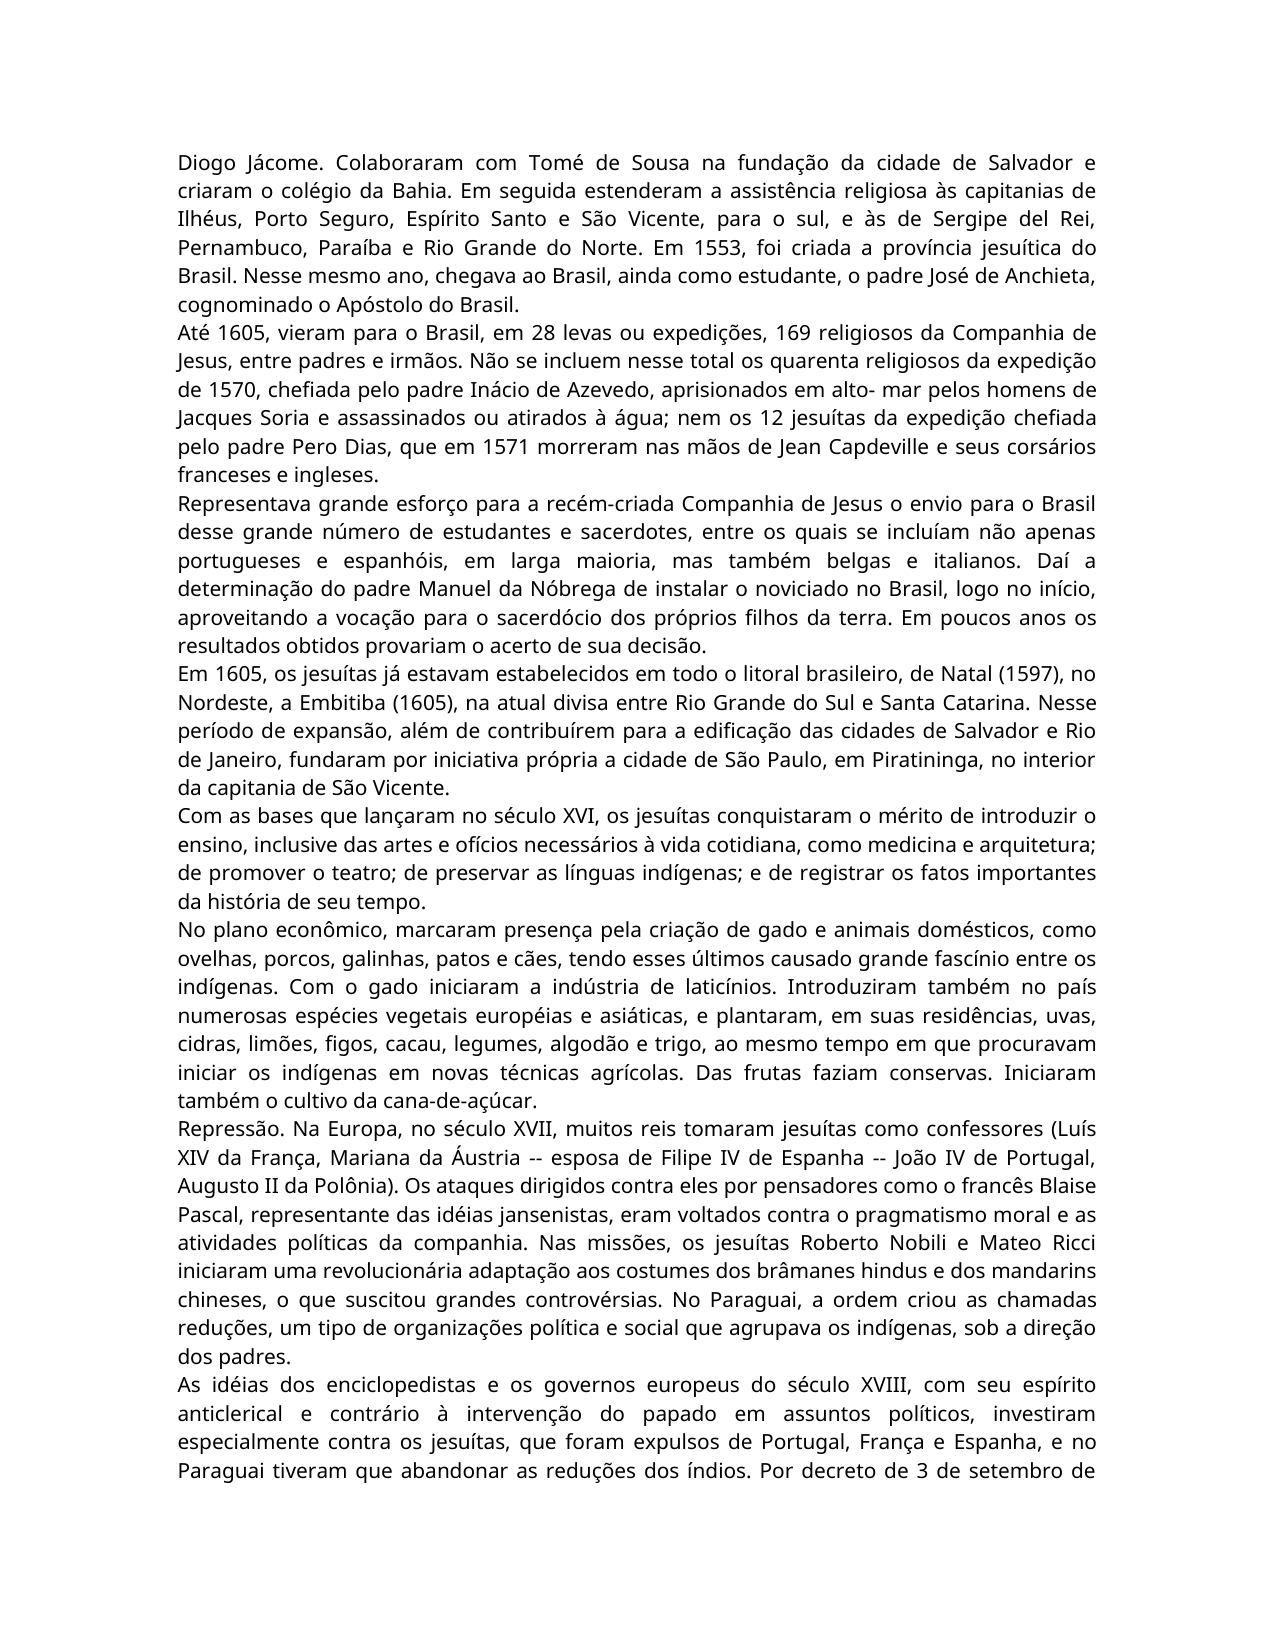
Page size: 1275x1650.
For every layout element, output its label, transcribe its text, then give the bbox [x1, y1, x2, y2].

text Repressão. Na Europa, no século XVII, muitos reis tomaram jesuítas como confessores (Luís XIV da França, Mariana da Áustria -- esposa de Filipe IV de Espanha -- João IV de Portugal, Augusto II da Polônia). Os ataques dirigidos contra eles por pensadores como o francês Blaise Pascal, representante das idéias jansenistas, eram voltados contra o pragmatismo moral e as atividades políticas da companhia. Nas missões, os jesuítas Roberto Nobili e Mateo Ricci iniciaram uma revolucionária adaptação aos costumes dos brâmanes hindus e dos mandarins chineses, o que suscitou grandes controvérsias. No Paraguai, a ordem criou as chamadas reduções, um tipo de organizações política e social que agrupava os indígenas, sob a direção dos padres. [177, 1114, 1098, 1370]
text As idéias dos enciclopedistas e os governos europeus do século XVIII, com seu espírito anticlerical e contrário à intervenção do papado em assuntos políticos, investiram especialmente contra os jesuítas, que foram expulsos de Portugal, França e Espanha, e no Paraguai tiveram que abandonar as reduções dos índios. Por decreto de 3 de setembro de [177, 1370, 1098, 1484]
text No plano econômico, marcaram presença pela criação de gado e animais domésticos, como ovelhas, porcos, galinhas, patos e cães, tendo esses últimos causado grande fascínio entre os indígenas. Com o gado iniciaram a indústria de laticínios. Introduziram também no país numerosas espécies vegetais européias e asiáticas, e plantaram, em suas residências, uvas, cidras, limões, figos, cacau, legumes, algodão e trigo, ao mesmo tempo em que procuravam iniciar os indígenas em novas técnicas agrícolas. Das frutas faziam conservas. Iniciaram também o cultivo da cana-de-açúcar. [177, 915, 1098, 1114]
text Diogo Jácome. Colaboraram com Tomé de Sousa na fundação da cidade de Salvador e criaram o colégio da Bahia. Em seguida estenderam a assistência religiosa às capitanias de Ilhéus, Porto Seguro, Espírito Santo e São Vicente, para o sul, e às de Sergipe del Rei, Pernambuco, Paraíba e Rio Grande do Norte. Em 1553, foi criada a província jesuítica do Brasil. Nesse mesmo ano, chegava ao Brasil, ainda como estudante, o padre José de Anchieta, cognominado o Apóstolo do Brasil. [177, 148, 1098, 318]
text Com as bases que lançaram no século XVI, os jesuítas conquistaram o mérito de introduzir o ensino, inclusive das artes e ofícios necessários à vida cotidiana, como medicina e arquitetura; de promover o teatro; de preservar as línguas indígenas; e de registrar os fatos importantes da história de seu tempo. [177, 802, 1098, 915]
text Representava grande esforço para a recém-criada Companhia de Jesus o envio para o Brasil desse grande número de estudantes e sacerdotes, entre os quais se incluíam não apenas portugueses e espanhóis, em larga maioria, mas também belgas e italianos. Daí a determinação do padre Manuel da Nóbrega de instalar o noviciado no Brasil, logo no início, aproveitando a vocação para o sacerdócio dos próprios filhos da terra. Em poucos anos os resultados obtidos provariam o acerto de sua decisão. [177, 489, 1098, 659]
text Até 1605, vieram para o Brasil, em 28 levas ou expedições, 169 religiosos da Companhia de Jesus, entre padres e irmãos. Não se incluem nesse total os quarenta religiosos da expedição de 1570, chefiada pelo padre Inácio de Azevedo, aprisionados em alto- mar pelos homens de Jacques Soria e assassinados ou atirados à água; nem os 12 jesuítas da expedição chefiada pelo padre Pero Dias, que em 1571 morreram nas mãos de Jean Capdeville e seus corsários franceses e ingleses. [177, 318, 1098, 489]
text Em 1605, os jesuítas já estavam estabelecidos em todo o litoral brasileiro, de Natal (1597), no Nordeste, a Embitiba (1605), na atual divisa entre Rio Grande do Sul e Santa Catarina. Nesse período de expansão, além de contribuírem para a edificação das cidades de Salvador e Rio de Janeiro, fundaram por iniciativa própria a cidade de São Paulo, em Piratininga, no interior da capitania de São Vicente. [177, 659, 1098, 802]
